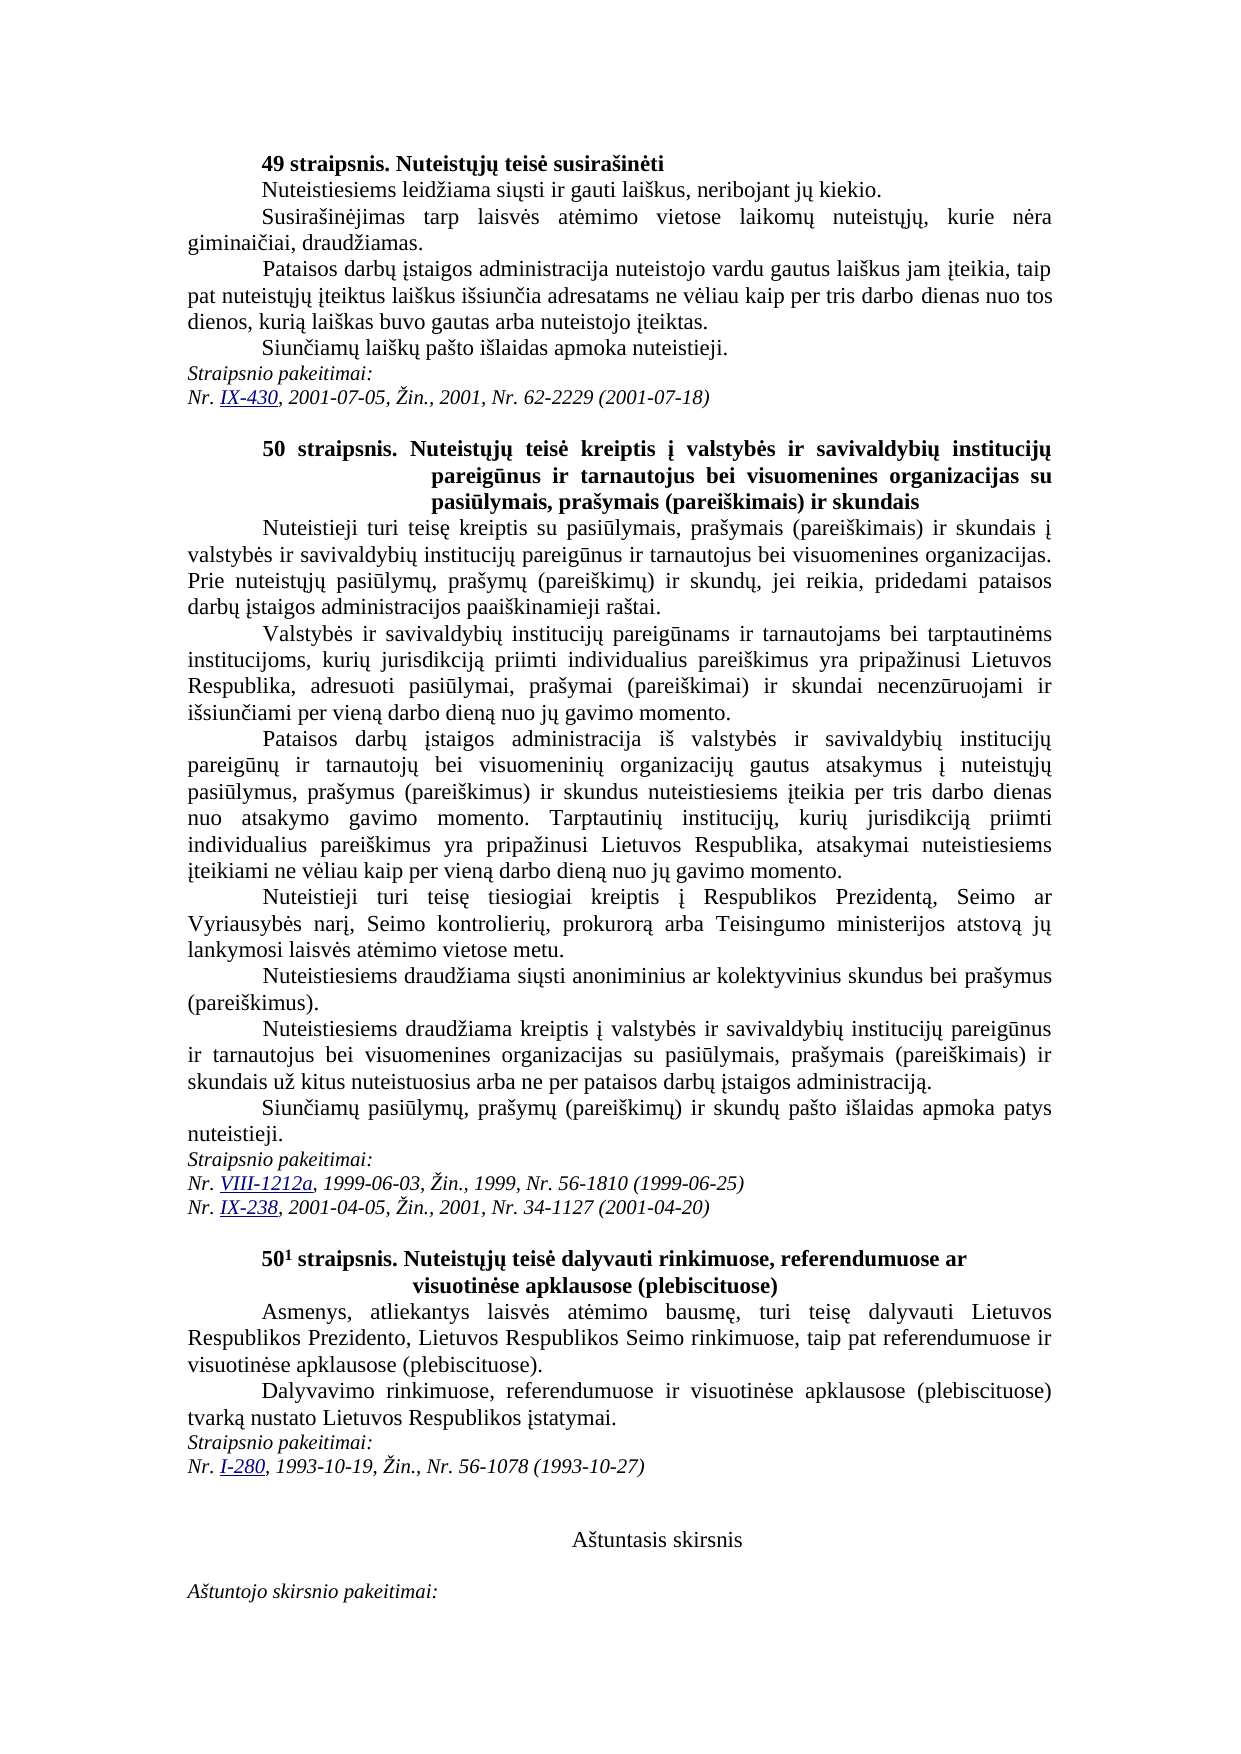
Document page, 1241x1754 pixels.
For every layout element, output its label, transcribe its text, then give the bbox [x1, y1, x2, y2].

text Siunčiamų laiškų pašto išlaidas apmoka nuteistieji. [187, 334, 1053, 361]
text Nr. IX-430, 2001-07-05, Žin., 2001, Nr. 62-2229 (2001-07-18) [187, 385, 1053, 409]
text Straipsnio pakeitimai: [187, 1147, 1053, 1171]
text Aštuntojo skirsnio pakeitimai: [187, 1579, 1053, 1603]
text Nr. VIII-1212a, 1999-06-03, Žin., 1999, Nr. 56-1810 (1999-06-25) [187, 1171, 1053, 1195]
text Nuteistiesiems draudžiama kreiptis į valstybės ir savivaldybių institucijų pareigūnus ir tarnautojus bei visuomenines organizacijas su pasiūlymais, prašymais (pareiškimais) ir skundais už kitus nuteistuosius arba ne per pataisos darbų įstaigos administraciją. [187, 1015, 1053, 1094]
text Dalyvavimo rinkimuose, referendumuose ir visuotinėse apklausose (plebiscituose) tvarką nustato Lietuvos Respublikos įstatymai. [187, 1377, 1053, 1430]
text Siunčiamų pasiūlymų, prašymų (pareiškimų) ir skundų pašto išlaidas apmoka patys nuteistieji. [187, 1094, 1053, 1147]
text visuotinėse apklausose (plebiscituose) [337, 1272, 1053, 1298]
text Valstybės ir savivaldybių institucijų pareigūnams ir tarnautojams bei tarptautinėms institucijoms, kurių jurisdikciją priimti individualius pareiškimus yra pripažinusi Lietuvos Respublika, adresuoti pasiūlymai, prašymai (pareiškimai) ir skundai necenzūruojami ir išsiunčiami per vieną darbo dieną nuo jų gavimo momento. [187, 620, 1053, 725]
text Pataisos darbų įstaigos administracija iš valstybės ir savivaldybių institucijų pareigūnų ir tarnautojų bei visuomeninių organizacijų gautus atsakymus į nuteistųjų pasiūlymus, prašymus (pareiškimus) ir skundus nuteistiesiems įteikia per tris darbo dienas nuo atsakymo gavimo momento. Tarptautinių institucijų, kurių jurisdikciją priimti individualius pareiškimus yra pripažinusi Lietuvos Respublika, atsakymai nuteistiesiems įteikiami ne vėliau kaip per vieną darbo dieną nuo jų gavimo momento. [187, 725, 1053, 883]
text Nr. I-280, 1993-10-19, Žin., Nr. 56-1078 (1993-10-27) [187, 1454, 1053, 1478]
text Nuteistiesiems draudžiama siųsti anoniminius ar kolektyvinius skundus bei prašymus (pareiškimus). [187, 962, 1053, 1015]
text Aštuntasis skirsnis [187, 1526, 1053, 1552]
text Straipsnio pakeitimai: [187, 1430, 1053, 1454]
text 501 straipsnis. Nuteistųjų teisė dalyvauti rinkimuose, referendumuose ar [187, 1245, 1053, 1272]
text Nr. IX-238, 2001-04-05, Žin., 2001, Nr. 34-1127 (2001-04-20) [187, 1195, 1053, 1219]
text 49 straipsnis. Nuteistųjų teisė susirašinėti [187, 150, 1053, 176]
text 50 straipsnis. Nuteistųjų teisė kreiptis į valstybės ir savivaldybių institucijų pareigūnus ir tarnautojus bei visuomenines organizacijas su pasiūlymais, prašymais (pareiškimais) ir skundais [262, 435, 1053, 514]
text Susirašinėjimas tarp laisvės atėmimo vietose laikomų nuteistųjų, kurie nėra giminaičiai, draudžiamas. [187, 203, 1053, 255]
text Pataisos darbų įstaigos administracija nuteistojo vardu gautus laiškus jam įteikia, taip pat nuteistųjų įteiktus laiškus išsiunčia adresatams ne vėliau kaip per tris darbo dienas nuo tos dienos, kurią laiškas buvo gautas arba nuteistojo įteiktas. [187, 255, 1053, 334]
text Straipsnio pakeitimai: [187, 361, 1053, 385]
text Asmenys, atliekantys laisvės atėmimo bausmę, turi teisę dalyvauti Lietuvos Respublikos Prezidento, Lietuvos Respublikos Seimo rinkimuose, taip pat referendumuose ir visuotinėse apklausose (plebiscituose). [187, 1298, 1053, 1377]
text Nuteistieji turi teisę kreiptis su pasiūlymais, prašymais (pareiškimais) ir skundais į valstybės ir savivaldybių institucijų pareigūnus ir tarnautojus bei visuomenines organizacijas. Prie nuteistųjų pasiūlymų, prašymų (pareiškimų) ir skundų, jei reikia, pridedami pataisos darbų įstaigos administracijos paaiškinamieji raštai. [187, 514, 1053, 620]
text Nuteistiesiems leidžiama siųsti ir gauti laiškus, neribojant jų kiekio. [187, 176, 1053, 203]
text Nuteistieji turi teisę tiesiogiai kreiptis į Respublikos Prezidentą, Seimo ar Vyriausybės narį, Seimo kontrolierių, prokurorą arba Teisingumo ministerijos atstovą jų lankymosi laisvės atėmimo vietose metu. [187, 883, 1053, 962]
